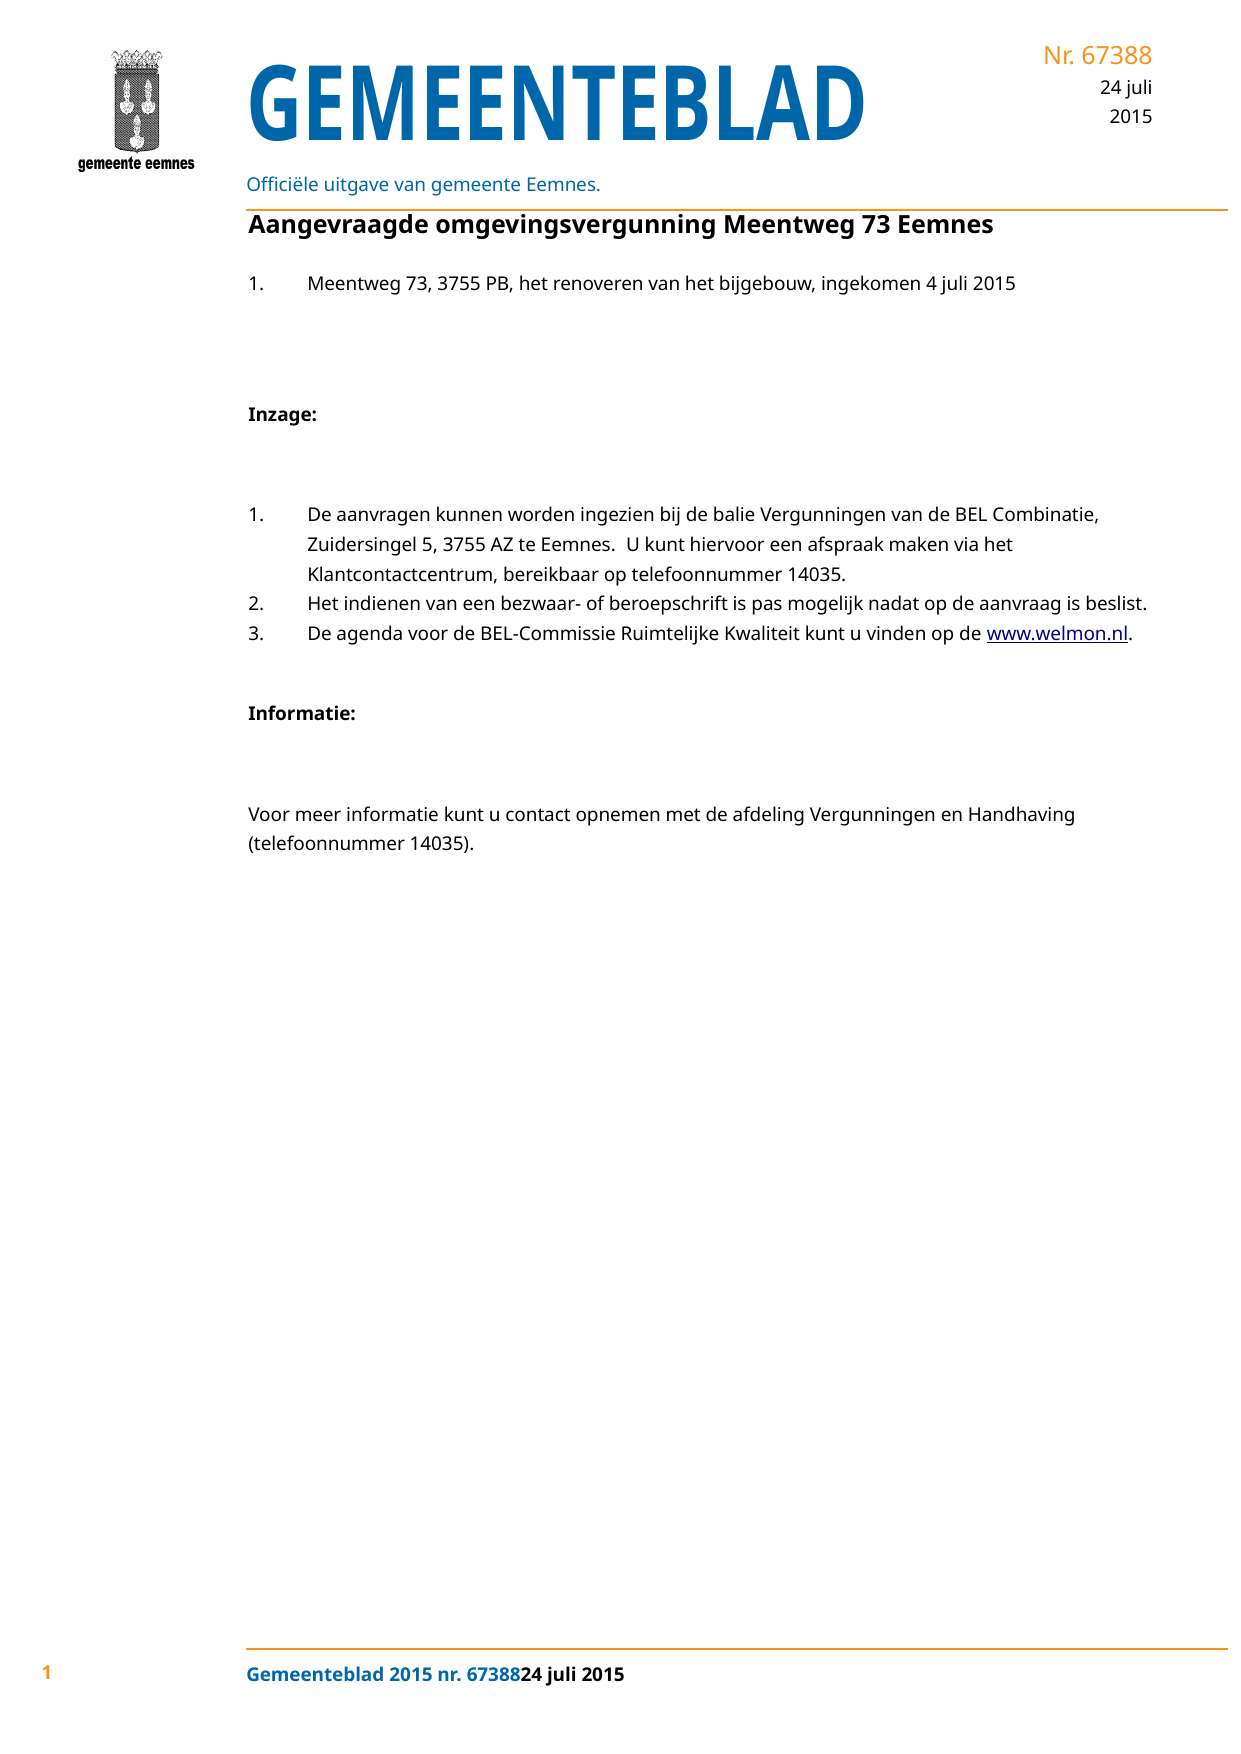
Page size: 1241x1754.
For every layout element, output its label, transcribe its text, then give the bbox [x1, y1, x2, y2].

list De aanvragen kunnen worden ingezien bij de balie Vergunningen van de BEL Combinatie, Zuidersingel 5, 3755 AZ te Eemnes. U kunt hiervoor een afspraak maken via het Klantcontactcentrum, bereikbaar op telefoonnummer 14035. [248, 502, 1152, 586]
text Inzage: [248, 401, 1152, 426]
list Meentweg 73, 3755 PB, het renoveren van het bijgebouw, ingekomen 4 juli 2015 [248, 270, 1152, 296]
list De agenda voor de BEL-Commissie Ruimtelijke Kwaliteit kunt u vinden op de www.welmon.nl. [248, 620, 1152, 646]
text Informatie: [248, 700, 1152, 726]
text Aangevraagde omgevingsvergunning Meentweg 73 Eemnes [248, 211, 1152, 241]
picture [41, 47, 231, 172]
text Voor meer informatie kunt u contact opnemen met de afdeling Vergunningen en Handhaving (telefoonnummer 14035). [248, 801, 1152, 856]
list Het indienen van een bezwaar- of beroepschrift is pas mogelijk nadat op de aanvraag is beslist. [248, 590, 1152, 616]
